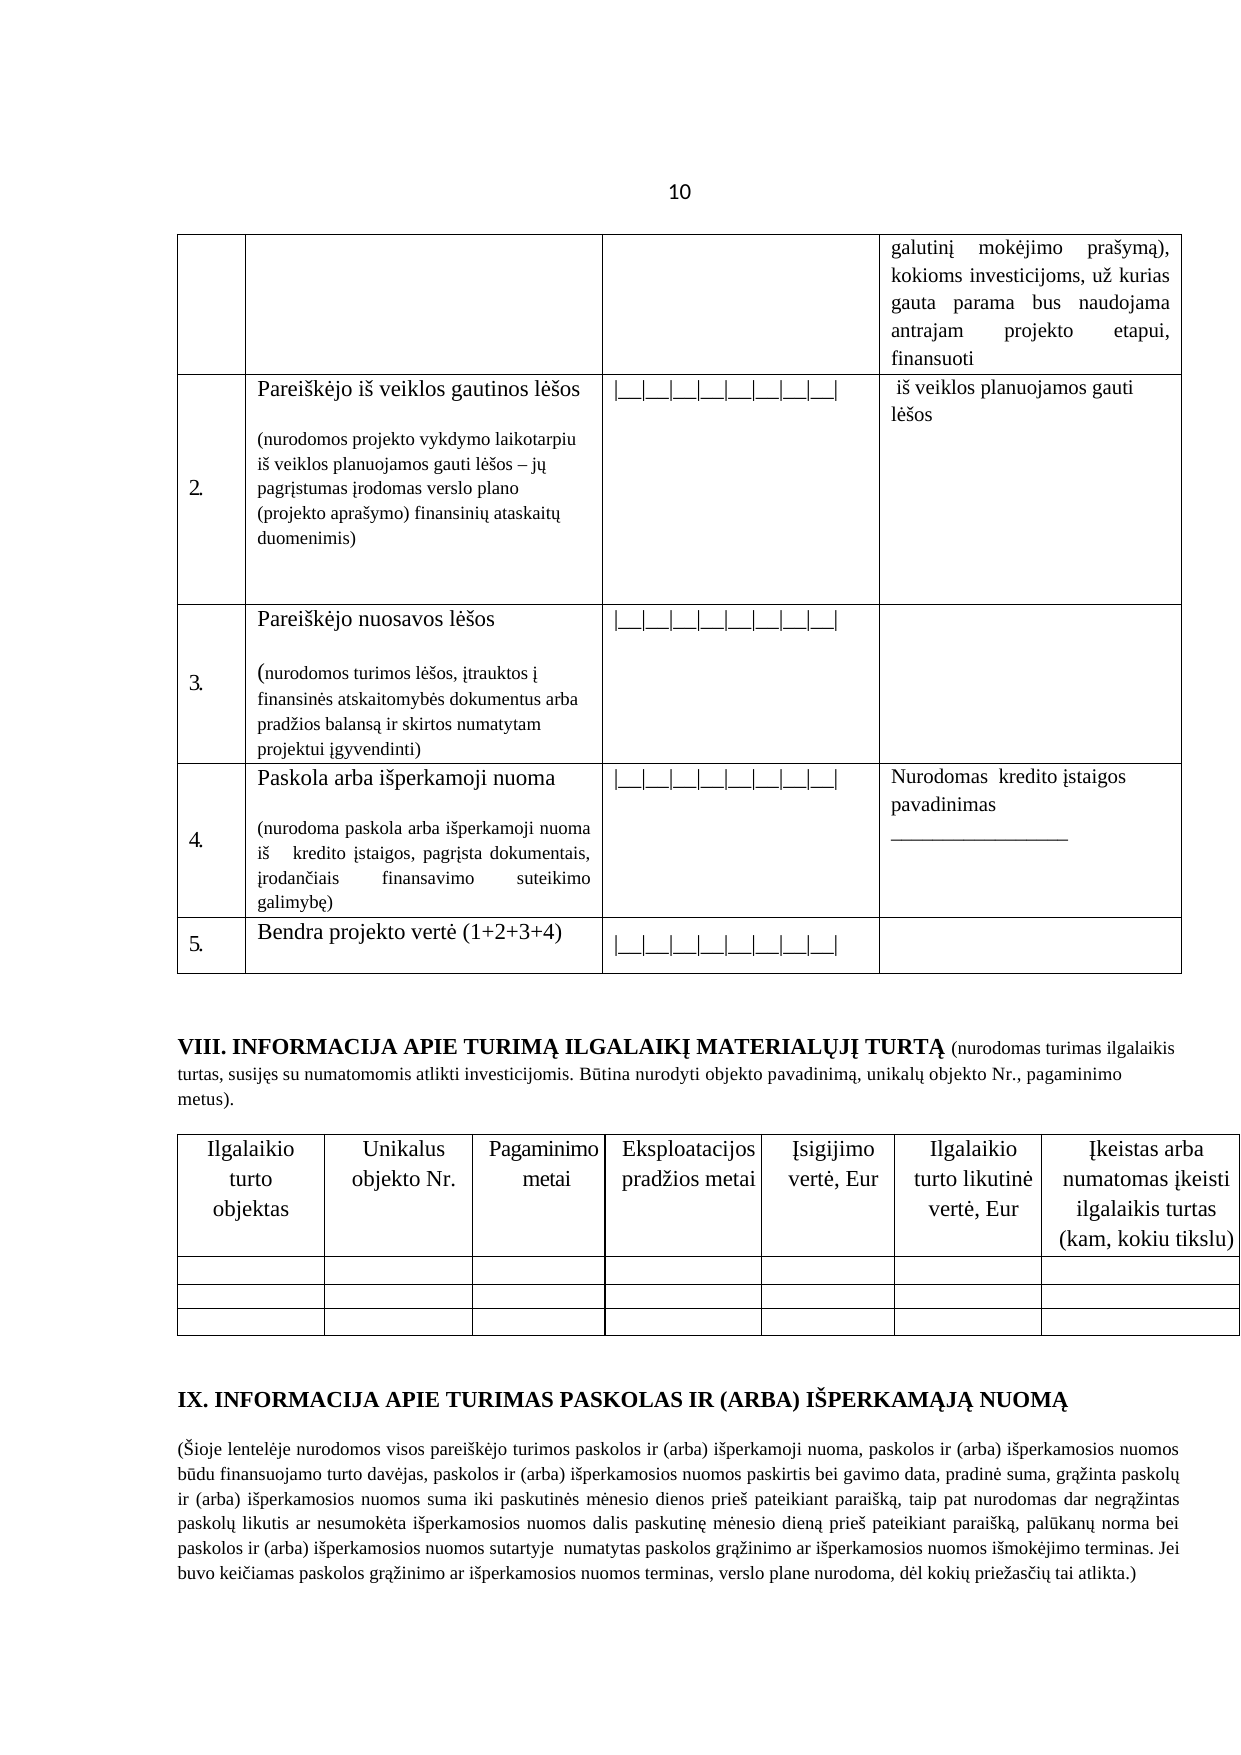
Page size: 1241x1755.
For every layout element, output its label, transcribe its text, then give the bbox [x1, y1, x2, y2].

table_cell 2. [178, 375, 245, 604]
table_cell [880, 918, 1181, 973]
table_cell [880, 605, 1181, 763]
table_cell [895, 1285, 1041, 1307]
table_cell 3. [178, 605, 245, 763]
table_header Įkeistas arba numatomas įkeisti ilgalaikis turtas (kam, kokiu tikslu) [1042, 1135, 1239, 1256]
table_cell |__|__|__|__|__|__|__|__| [603, 764, 879, 917]
text VIII. INFORMACIJA APIE TURIMĄ ILGALAIKĮ MATERIALŲJĮ TURTĄ (nurodomas turimas ilgalaikis turtas, susijęs su numatomomis atlikti investicijomis. Būtina nurodyti objekto pavadinimą, unikalų objekto Nr., pagaminimo metus). [177, 1033, 1181, 1109]
table_cell [325, 1257, 472, 1283]
table_header Ilgalaikio turto objektas [178, 1135, 324, 1256]
table_cell [762, 1285, 894, 1307]
table_header Eksploatacijos pradžios metai [606, 1135, 761, 1256]
table_header Unikalus objekto Nr. [325, 1135, 472, 1256]
table_cell [606, 1285, 761, 1307]
table_cell Bendra projekto vertė (1+2+3+4) [246, 918, 602, 973]
table_cell 5. [178, 918, 245, 973]
table_cell [178, 1257, 324, 1283]
text (Šioje lentelėje nurodomos visos pareiškėjo turimos paskolos ir (arba) išperkamoji nuoma, paskolos ir (arba) išperkamosios nuomos būdu finansuojamo turto davėjas, paskolos ir (arba) išperkamosios nuomos paskirtis bei gavimo data, pradinė suma, grąžinta paskolų ir (arba) išperkamosios nuomos suma iki paskutinės mėnesio dienos prieš pateikiant paraišką, taip pat nurodomas dar negrąžintas paskolų likutis ar nesumokėta išperkamosios nuomos dalis paskutinę mėnesio dieną prieš pateikiant paraišką, palūkanų norma bei paskolos ir (arba) išperkamosios nuomos sutartyje numatytas paskolos grąžinimo ar išperkamosios nuomos išmokėjimo terminas. Jei buvo keičiamas paskolos grąžinimo ar išperkamosios nuomos terminas, verslo plane nurodoma, dėl kokių priežasčių tai atlikta.) [177, 1438, 1181, 1583]
table_header Įsigijimo vertė, Eur [762, 1135, 894, 1256]
table_header Ilgalaikio turto likutinė vertė, Eur [895, 1135, 1041, 1256]
table_cell [895, 1309, 1041, 1335]
table_cell [1042, 1285, 1239, 1307]
table_cell [473, 1285, 604, 1307]
table_cell [473, 1257, 604, 1283]
table_cell Pareiškėjo iš veiklos gautinos lėšos (nurodomos projekto vykdymo laikotarpiu iš veiklos planuojamos gauti lėšos – jų pagrįstumas įrodomas verslo plano (projekto aprašymo) finansinių ataskaitų duomenimis) [246, 375, 602, 604]
table_cell [246, 235, 602, 374]
table_cell [473, 1309, 604, 1335]
table_cell [606, 1257, 761, 1283]
table_cell |__|__|__|__|__|__|__|__| [603, 375, 879, 604]
table_cell iš veiklos planuojamos gauti lėšos [880, 375, 1181, 604]
table_cell Pareiškėjo nuosavos lėšos (nurodomos turimos lėšos, įtrauktos į finansinės atskaitomybės dokumentus arba pradžios balansą ir skirtos numatytam projektui įgyvendinti) [246, 605, 602, 763]
table_cell [178, 1285, 324, 1307]
table_cell [325, 1285, 472, 1307]
table_cell [606, 1309, 761, 1335]
table_cell Paskola arba išperkamoji nuoma (nurodoma paskola arba išperkamoji nuoma iš kredito įstaigos, pagrįsta dokumentais, įrodančiais finansavimo suteikimo galimybę) [246, 764, 602, 917]
table_cell [762, 1257, 894, 1283]
table_cell |__|__|__|__|__|__|__|__| [603, 605, 879, 763]
text IX. Informacija apie turimas paskolas IR (ARBA) IŠPERKAMĄJĄ NUOMĄ [177, 1386, 1181, 1412]
table_cell [178, 1309, 324, 1335]
table_cell Nurodomas kredito įstaigos pavadinimas _________________ [880, 764, 1181, 917]
table_cell 4. [178, 764, 245, 917]
table_cell [603, 235, 879, 374]
table_cell [762, 1309, 894, 1335]
table_cell [325, 1309, 472, 1335]
table_cell [1042, 1257, 1239, 1283]
table_cell |__|__|__|__|__|__|__|__| [603, 918, 879, 973]
table_cell galutinį mokėjimo prašymą), kokioms investicijoms, už kurias gauta parama bus naudojama antrajam projekto etapui, finansuoti [880, 235, 1181, 374]
table_cell [178, 235, 245, 374]
table_header Pagaminimo metai [473, 1135, 604, 1256]
table_cell [895, 1257, 1041, 1283]
table_cell [1042, 1309, 1239, 1335]
